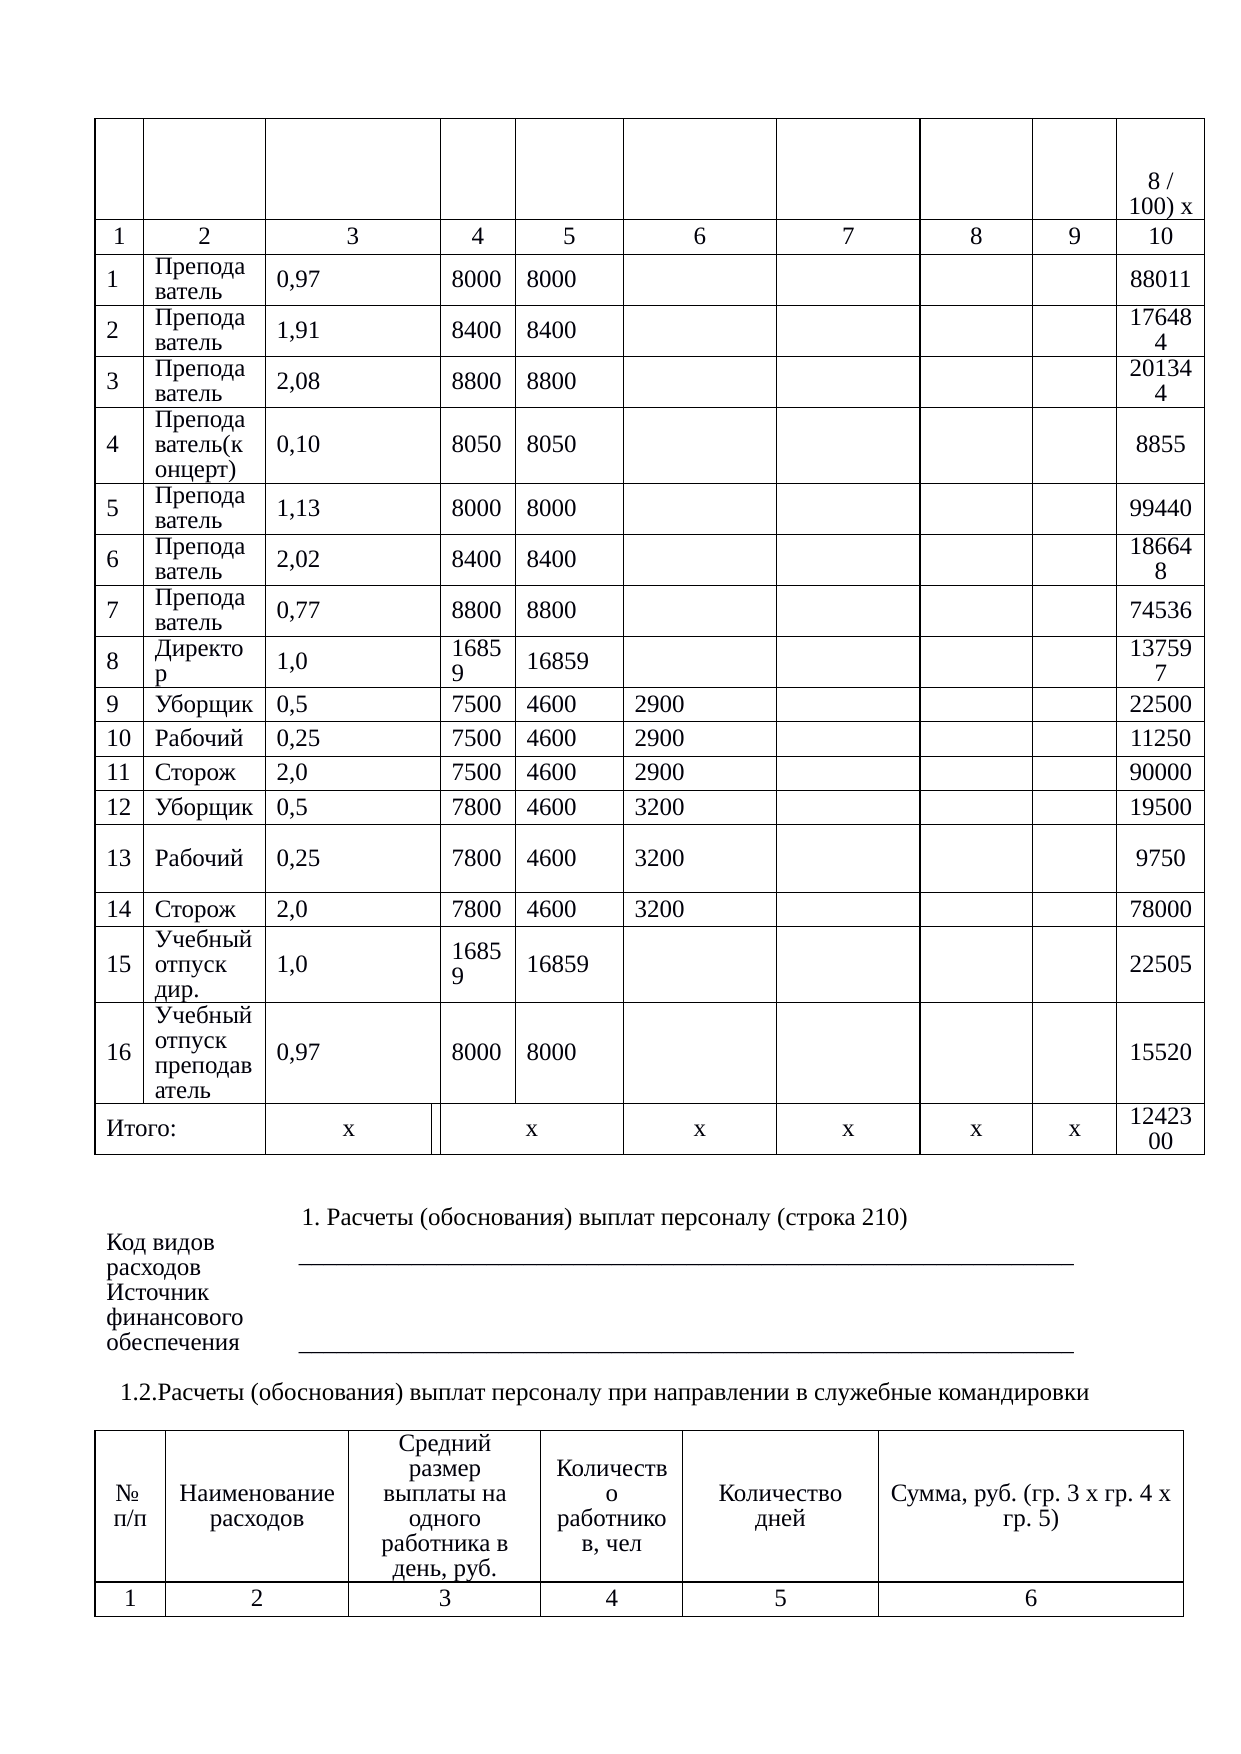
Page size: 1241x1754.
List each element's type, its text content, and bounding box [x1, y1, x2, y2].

table_cell 6 [96, 535, 143, 585]
table_cell 8000 [516, 1003, 623, 1103]
table_cell 8400 [441, 306, 515, 356]
table_cell [624, 119, 776, 219]
table_cell [777, 893, 919, 926]
table_cell [921, 255, 1032, 304]
table_cell 137597 [1117, 637, 1204, 687]
table_cell 4600 [516, 722, 623, 756]
table_header [96, 119, 143, 219]
table_cell [624, 586, 776, 636]
table_cell 4600 [516, 825, 623, 892]
table_header Количество дней [683, 1431, 878, 1581]
table_cell 9750 [1117, 825, 1204, 892]
table_cell 8800 [441, 586, 515, 636]
table_cell 6 [624, 220, 776, 253]
table_cell [921, 1003, 1032, 1103]
table_cell 1,0 [266, 637, 440, 687]
table_cell [1033, 722, 1116, 756]
table_cell [777, 535, 919, 585]
table_cell 5 [516, 220, 623, 253]
table_cell 15 [96, 927, 143, 1002]
table_cell Преподаватель [144, 357, 265, 407]
table_cell 2 [96, 306, 143, 356]
table_header [921, 119, 1032, 219]
table_cell [1033, 637, 1116, 687]
table_cell 8800 [441, 357, 515, 407]
table_cell 8400 [516, 306, 623, 356]
table_cell [921, 927, 1032, 1002]
table_header ______________________________________________________________ [288, 1230, 1240, 1280]
table_header Фонд оплаты труда в год, руб (гр. 3 х гр. 4 х (1 + гр. 8 / 100) х гр. 9 х 11) [1117, 119, 1204, 219]
table_cell 22505 [1117, 927, 1204, 1002]
table_cell [777, 119, 919, 219]
table_cell 2 [144, 220, 265, 253]
text 1. Расчеты (обоснования) выплат персоналу (строка 210) [106, 1205, 1103, 1230]
table_cell [777, 757, 919, 790]
table_cell [1033, 1003, 1116, 1103]
table_cell [516, 119, 623, 219]
table_cell Учебный отпуск преподаватель [144, 1003, 265, 1103]
table_cell 15520 [1117, 1003, 1204, 1103]
table_cell 0,5 [266, 791, 440, 824]
table_cell 16859 [441, 637, 515, 687]
table_cell 3 [349, 1583, 540, 1616]
table_cell 3200 [624, 791, 776, 824]
table_cell 19500 [1117, 791, 1204, 824]
table_cell [624, 1003, 776, 1103]
table_cell Преподаватель(концерт) [144, 408, 265, 483]
table_cell [777, 408, 919, 483]
table_cell [1033, 757, 1116, 790]
table_header Количество работников, чел [541, 1431, 682, 1581]
table_cell Преподаватель [144, 484, 265, 534]
table_cell Директор [144, 637, 265, 687]
table_cell 4600 [516, 791, 623, 824]
table_cell Учебный отпуск дир. [144, 927, 265, 1002]
table_cell 9 [96, 688, 143, 721]
table_cell 8855 [1117, 408, 1204, 483]
table_cell [921, 825, 1032, 892]
table_header Код видов расходов [95, 1230, 287, 1280]
table_cell [777, 586, 919, 636]
table_cell [777, 484, 919, 534]
table_header [1033, 119, 1116, 219]
table_cell [777, 1003, 919, 1103]
table_cell 1,13 [266, 484, 440, 534]
table_cell [1033, 484, 1116, 534]
table_cell [777, 306, 919, 356]
table_cell Сторож [144, 893, 265, 926]
table_cell [1033, 408, 1116, 483]
table_cell x [777, 1104, 919, 1154]
table_cell Рабочий [144, 825, 265, 892]
table_cell 8000 [516, 255, 623, 304]
table_cell 4600 [516, 893, 623, 926]
table_cell [921, 408, 1032, 483]
table_cell 4 [96, 408, 143, 483]
table_cell 13 [96, 825, 143, 892]
table_cell Преподаватель [144, 586, 265, 636]
table_cell 1 [96, 1583, 165, 1616]
table_cell 8000 [441, 1003, 515, 1103]
table_cell [777, 722, 919, 756]
table_cell [1033, 586, 1116, 636]
table_cell 7 [96, 586, 143, 636]
table_cell 0,77 [266, 586, 440, 636]
table_cell 4 [541, 1583, 682, 1616]
table_cell 14 [96, 893, 143, 926]
table_cell 8050 [516, 408, 623, 483]
table_cell ______________________________________________________________ [288, 1280, 1240, 1355]
table_header № п/п [96, 1431, 165, 1581]
table_cell [1033, 893, 1116, 926]
table_cell [921, 535, 1032, 585]
table_cell [777, 357, 919, 407]
table_cell 0,10 [266, 408, 440, 483]
table_cell [921, 893, 1032, 926]
table_cell Уборщик [144, 791, 265, 824]
table_cell 8 [96, 637, 143, 687]
table_cell 9 [1033, 220, 1116, 253]
table_cell 7500 [441, 688, 515, 721]
table_cell Источник финансового обеспечения [95, 1280, 287, 1355]
table_cell [921, 722, 1032, 756]
table_cell [777, 791, 919, 824]
table_cell [777, 927, 919, 1002]
table_cell x [624, 1104, 776, 1154]
table_cell [1033, 255, 1116, 304]
table_cell 5 [96, 484, 143, 534]
table_cell 1,91 [266, 306, 440, 356]
table_cell [1033, 688, 1116, 721]
table_cell x [441, 1104, 623, 1154]
table_cell 2,02 [266, 535, 440, 585]
table_cell 12 [96, 791, 143, 824]
table_cell 0,97 [266, 1003, 440, 1103]
table_cell 3200 [624, 825, 776, 892]
table_cell 8000 [441, 484, 515, 534]
table_cell 8800 [516, 357, 623, 407]
table_cell Преподаватель [144, 255, 265, 304]
table_cell 11 [96, 757, 143, 790]
table_cell [921, 306, 1032, 356]
table_cell 8 [921, 220, 1032, 253]
table_cell 78000 [1117, 893, 1204, 926]
table_cell 10 [96, 722, 143, 756]
table_cell [1033, 927, 1116, 1002]
table_cell Уборщик [144, 688, 265, 721]
table_cell [777, 825, 919, 892]
table_cell 74536 [1117, 586, 1204, 636]
table_cell Итого: [96, 1104, 265, 1154]
table_cell 2900 [624, 757, 776, 790]
table_cell [1033, 825, 1116, 892]
table_cell [432, 1104, 440, 1154]
table_cell [441, 119, 515, 219]
table_cell 1,0 [266, 927, 440, 1002]
table_cell 1242300 [1117, 1104, 1204, 1154]
table_cell 88011 [1117, 255, 1204, 304]
table_cell [921, 757, 1032, 790]
table_cell [921, 357, 1032, 407]
table_cell 8400 [441, 535, 515, 585]
table_cell 7800 [441, 893, 515, 926]
table_cell [624, 637, 776, 687]
table_header Наименование расходов [166, 1431, 348, 1581]
table_cell 0,25 [266, 825, 440, 892]
table_cell 2900 [624, 722, 776, 756]
table_cell 1 [96, 220, 143, 253]
table_cell 4600 [516, 757, 623, 790]
table_cell 5 [683, 1583, 878, 1616]
table_cell 2900 [624, 688, 776, 721]
table_cell 0,97 [266, 255, 440, 304]
table_cell 7800 [441, 825, 515, 892]
table_cell Преподаватель [144, 535, 265, 585]
table_cell 99440 [1117, 484, 1204, 534]
table_cell 1 [96, 255, 143, 304]
table_cell 7500 [441, 757, 515, 790]
table_cell [624, 357, 776, 407]
table_cell 7800 [441, 791, 515, 824]
table_cell x [266, 1104, 431, 1154]
table_cell 11250 [1117, 722, 1204, 756]
table_cell [1033, 306, 1116, 356]
table_cell [777, 688, 919, 721]
table_cell 0,5 [266, 688, 440, 721]
table_cell 4600 [516, 688, 623, 721]
table_cell 186648 [1117, 535, 1204, 585]
table_cell 2 [166, 1583, 348, 1616]
table_cell [624, 408, 776, 483]
table_cell [1033, 791, 1116, 824]
table_cell 3 [266, 220, 440, 253]
table_cell 16859 [441, 927, 515, 1002]
table_cell [777, 637, 919, 687]
table_header Сумма, руб. (гр. 3 х гр. 4 х гр. 5) [879, 1431, 1183, 1581]
table_cell 10 [1117, 220, 1204, 253]
table_cell 16 [96, 1003, 143, 1103]
text 1.2.Расчеты (обоснования) выплат персоналу при направлении в служебные командировки [106, 1380, 1103, 1405]
table_cell 7500 [441, 722, 515, 756]
table_cell [921, 688, 1032, 721]
table_cell [921, 484, 1032, 534]
table_cell Преподаватель [144, 306, 265, 356]
table_cell 16859 [516, 637, 623, 687]
table_cell 0,25 [266, 722, 440, 756]
table_cell [1033, 357, 1116, 407]
table_cell Сторож [144, 757, 265, 790]
table_cell 8000 [516, 484, 623, 534]
table_cell 201344 [1117, 357, 1204, 407]
table_cell 8050 [441, 408, 515, 483]
table_cell 2,08 [266, 357, 440, 407]
table_cell 2,0 [266, 757, 440, 790]
table_cell 4 [441, 220, 515, 253]
table_cell 8800 [516, 586, 623, 636]
table_cell 176484 [1117, 306, 1204, 356]
table_cell 6 [879, 1583, 1183, 1616]
table_cell x [921, 1104, 1032, 1154]
table_header [144, 119, 265, 219]
table_header Средний размер выплаты на одного работника в день, руб. [349, 1431, 540, 1581]
table_cell 2,0 [266, 893, 440, 926]
table_cell 22500 [1117, 688, 1204, 721]
table_cell [921, 586, 1032, 636]
table_cell [624, 927, 776, 1002]
table_cell [1033, 535, 1116, 585]
table_cell 8400 [516, 535, 623, 585]
table_cell [624, 255, 776, 304]
table_cell 16859 [516, 927, 623, 1002]
table_cell Рабочий [144, 722, 265, 756]
table_cell 8000 [441, 255, 515, 304]
table_cell 3200 [624, 893, 776, 926]
table_cell x [1033, 1104, 1116, 1154]
table_cell [921, 791, 1032, 824]
table_cell [624, 535, 776, 585]
table_header [266, 119, 440, 219]
table_cell 7 [777, 220, 919, 253]
table_cell [624, 484, 776, 534]
table_cell [624, 306, 776, 356]
table_cell 3 [96, 357, 143, 407]
table_cell 90000 [1117, 757, 1204, 790]
table_cell [921, 637, 1032, 687]
table_cell [777, 255, 919, 304]
